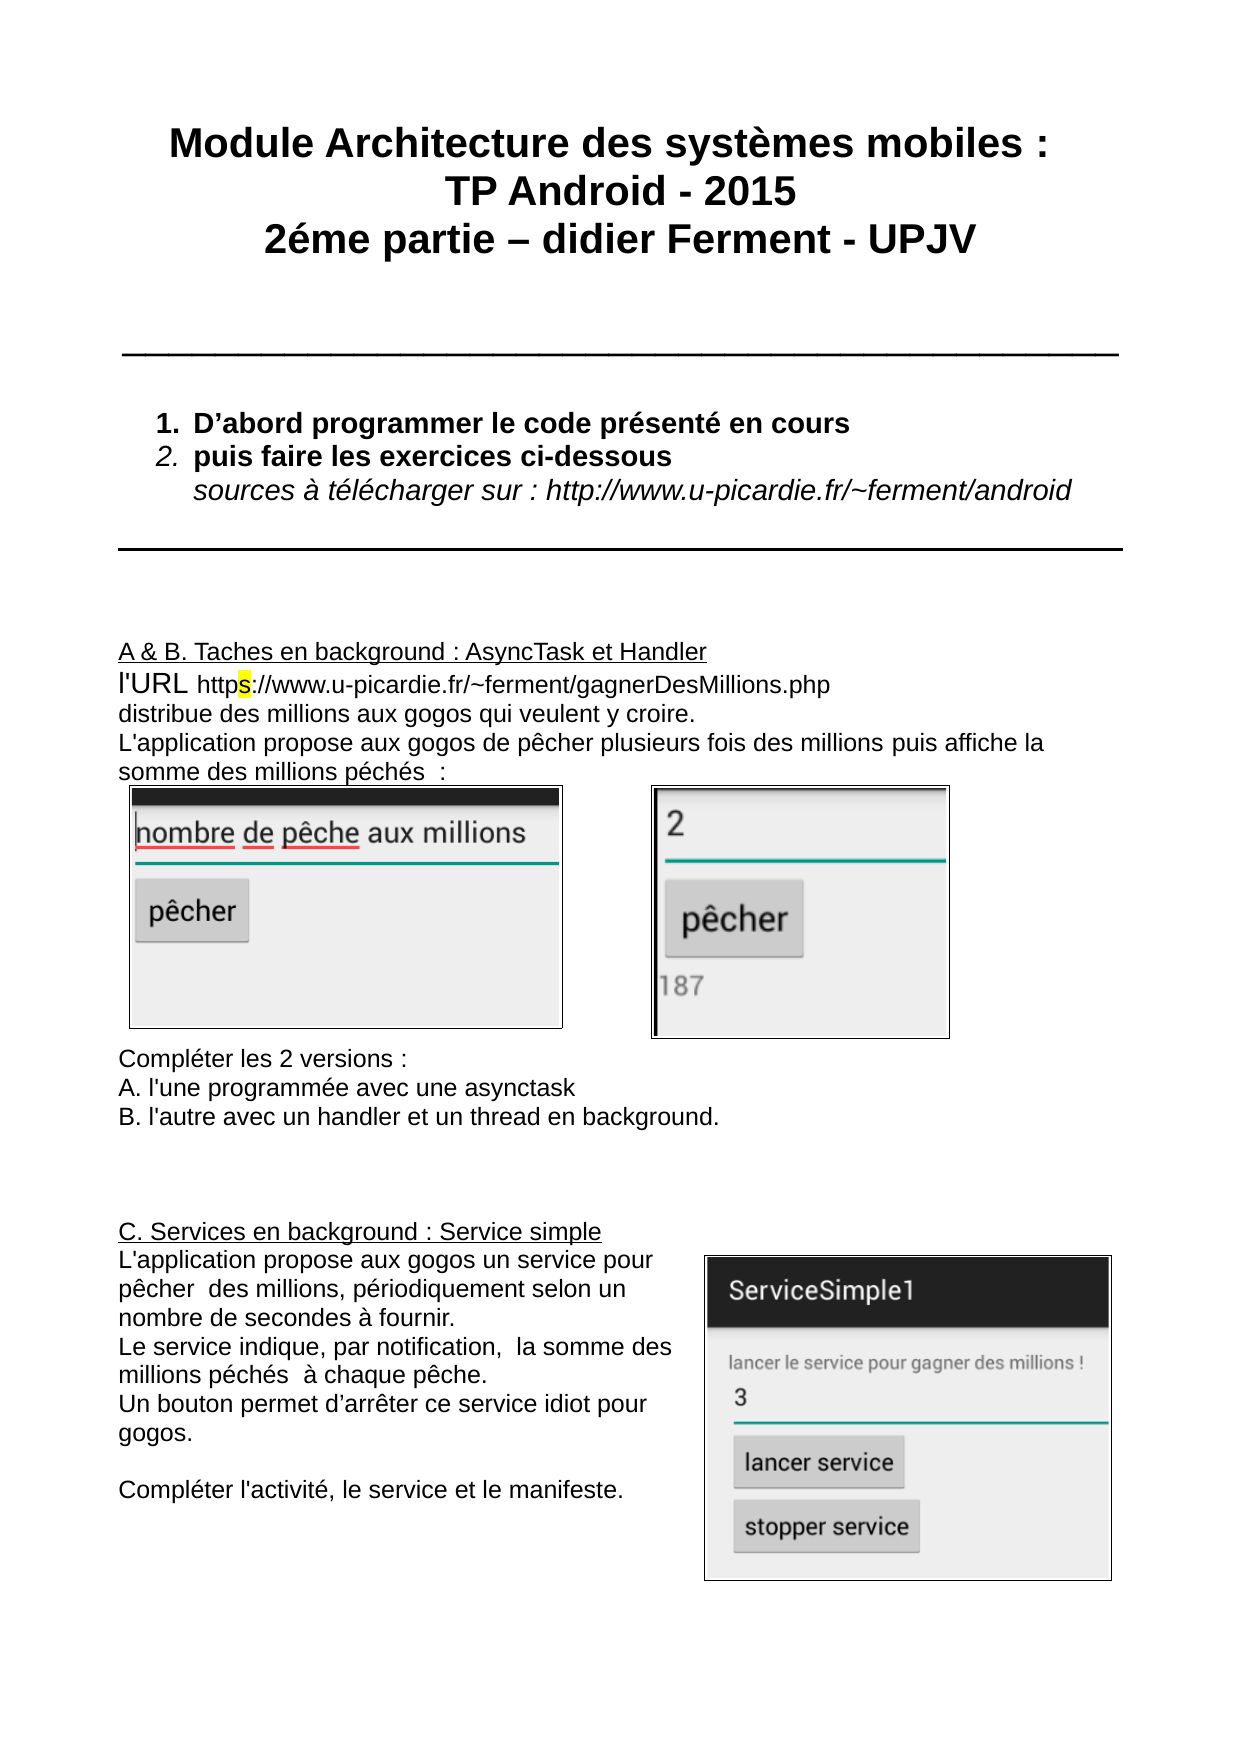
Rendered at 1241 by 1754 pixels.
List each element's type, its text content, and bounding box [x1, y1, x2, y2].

text B. l'autre avec un handler et un thread en background. [118, 1102, 1123, 1130]
list D’abord programmer le code présenté en cours [156, 406, 1123, 439]
list puis faire les exercices ci-dessous sources à télécharger sur : http://www.u-picardie.fr/~ferment/android [156, 439, 1123, 506]
text Un bouton permet d’arrêter ce service idiot pour gogos. [118, 1389, 704, 1447]
text A & B. Taches en background : AsyncTask et Handler [118, 637, 1123, 666]
text l'URL https://www.u-picardie.fr/~ferment/gagnerDesMillions.php [118, 666, 1123, 699]
picture [653, 788, 947, 1036]
picture [131, 788, 559, 1026]
text ___________________________________________ [118, 310, 1123, 358]
text TP Android - 2015 2éme partie – didier Ferment - UPJV [118, 166, 1123, 262]
picture [707, 1257, 1109, 1578]
text Compléter les 2 versions : [118, 1044, 1123, 1073]
text Le service indique, par notification, la somme des millions péchés à chaque pêche. [118, 1332, 704, 1389]
text Module Architecture des systèmes mobiles : [118, 118, 1123, 166]
text A. l'une programmée avec une asynctask [118, 1073, 1123, 1102]
text C. Services en background : Service simple [118, 1217, 1123, 1245]
text distribue des millions aux gogos qui veulent y croire. [118, 699, 1123, 728]
text Compléter l'activité, le service et le manifeste. [118, 1475, 704, 1504]
text L'application propose aux gogos un service pour pêcher des millions, périodiquement selon un nombre de secondes à fournir. [118, 1245, 1123, 1332]
text L'application propose aux gogos de pêcher plusieurs fois des millions puis affiche la somme des millions péchés : [118, 728, 1123, 785]
